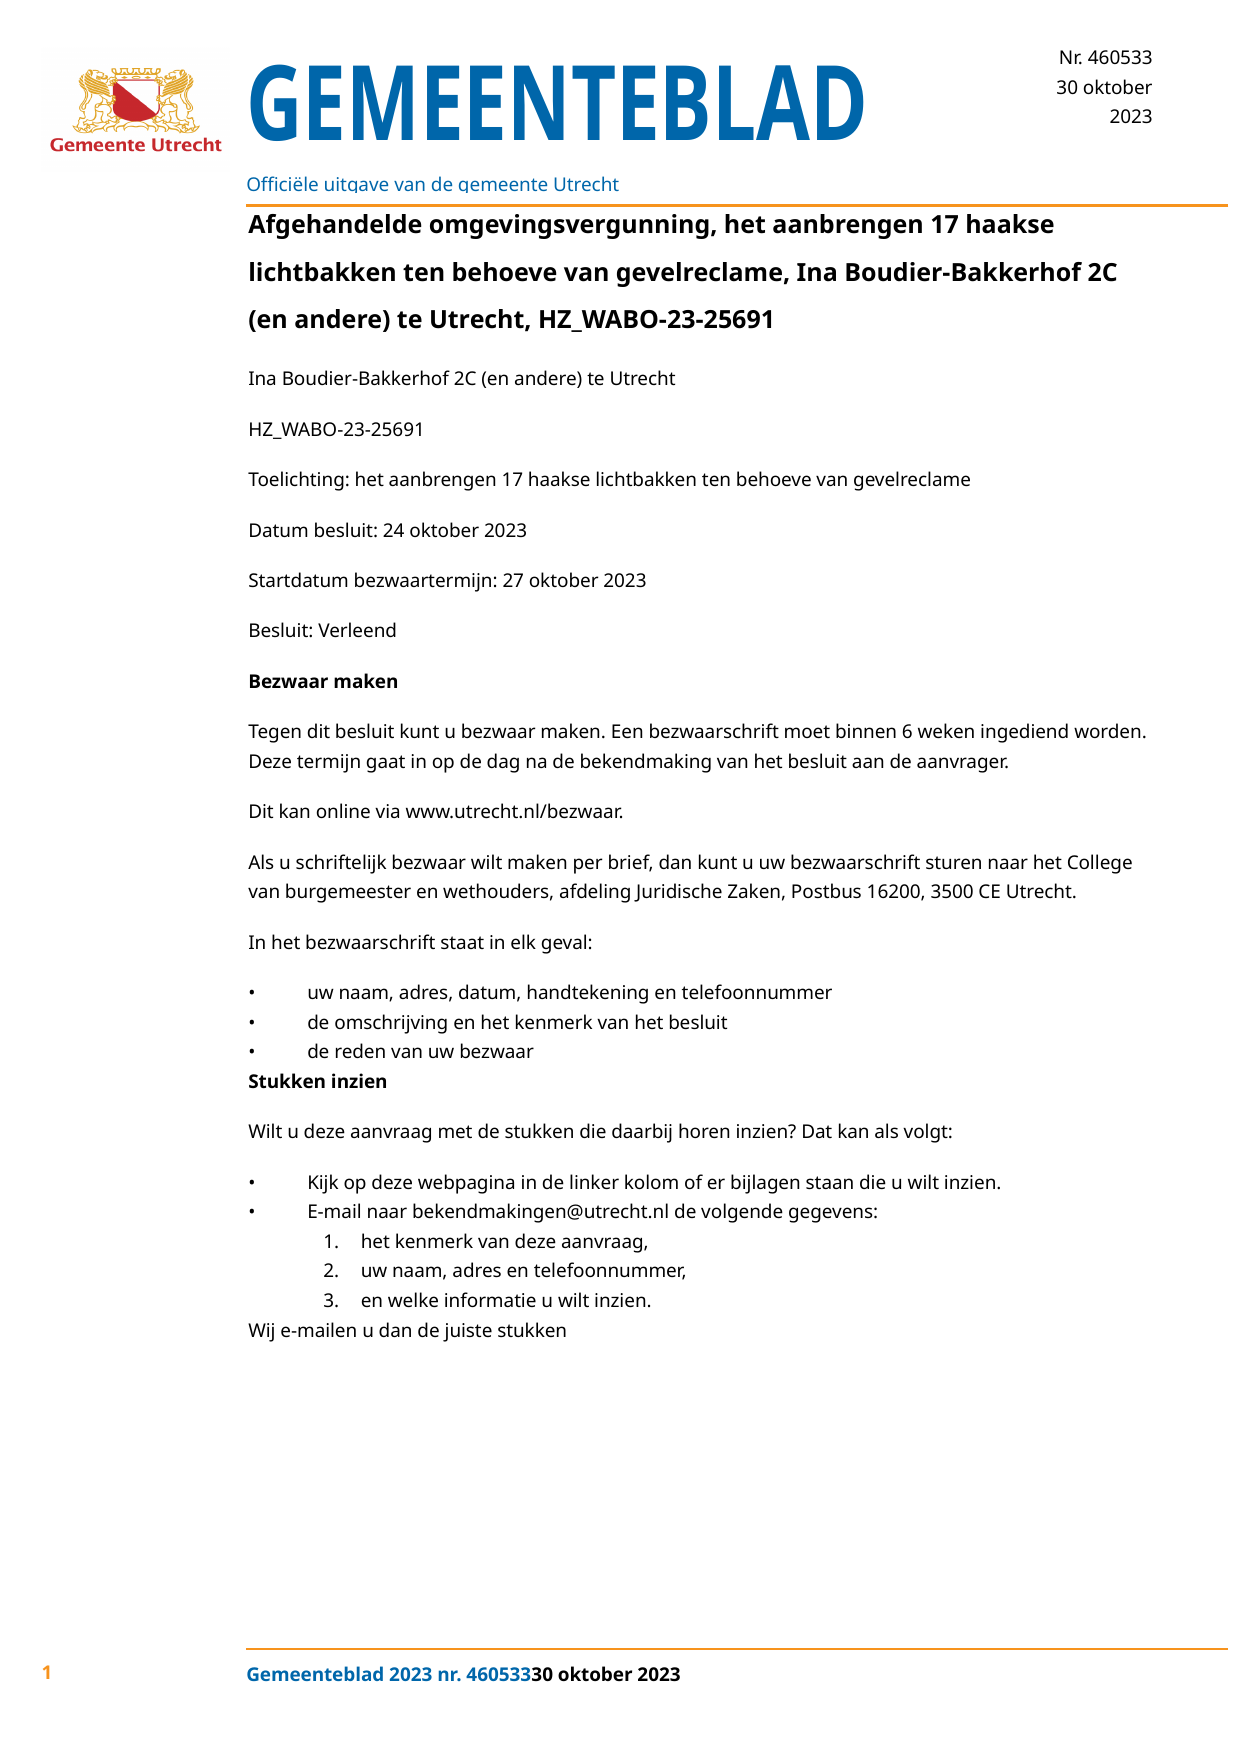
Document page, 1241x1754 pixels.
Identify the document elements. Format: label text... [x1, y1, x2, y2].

list de omschrijving en het kenmerk van het besluit [248, 1009, 1152, 1034]
list Kijk op deze webpagina in de linker kolom of er bijlagen staan die u wilt inzien. [248, 1169, 1152, 1194]
text Ina Boudier-Bakkerhof 2C (en andere) te Utrecht [248, 366, 1152, 391]
text Dit kan online via www.utrecht.nl/bezwaar. [248, 798, 1152, 824]
text Stukken inzien [248, 1068, 1152, 1094]
text Wij e-mailen u dan de juiste stukken [248, 1317, 1152, 1342]
list en welke informatie u wilt inzien. [323, 1287, 1152, 1313]
text HZ_WABO-23-25691 [248, 416, 1152, 442]
list E-mail naar bekendmakingen@utrecht.nl de volgende gegevens: [248, 1198, 1152, 1224]
list de reden van uw bezwaar [248, 1038, 1152, 1064]
text Als u schriftelijk bezwaar wilt maken per brief, dan kunt u uw bezwaarschrift sturen naar het College van burgemeester en wethouders, afdeling Juridische Zaken, Postbus 16200, 3500 CE Utrecht. [248, 849, 1152, 904]
text Startdatum bezwaartermijn: 27 oktober 2023 [248, 567, 1152, 593]
text Toelichting: het aanbrengen 17 haakse lichtbakken ten behoeve van gevelreclame [248, 466, 1152, 492]
text Afgehandelde omgevingsvergunning, het aanbrengen 17 haakse lichtbakken ten behoeve van gevelreclame, Ina Boudier-Bakkerhof 2C (en andere) te Utrecht, HZ_WABO-23-25691 [248, 207, 1152, 336]
list het kenmerk van deze aanvraag, [323, 1228, 1152, 1254]
text Bezwaar maken [248, 668, 1152, 694]
list uw naam, adres, datum, handtekening en telefoonnummer [248, 979, 1152, 1005]
text Tegen dit besluit kunt u bezwaar maken. Een bezwaarschrift moet binnen 6 weken ingediend worden. Deze termijn gaat in op de dag na de bekendmaking van het besluit aan de aanvrager. [248, 718, 1152, 774]
list uw naam, adres en telefoonnummer, [323, 1258, 1152, 1283]
text In het bezwaarschrift staat in elk geval: [248, 929, 1152, 954]
text Datum besluit: 24 oktober 2023 [248, 517, 1152, 542]
text Besluit: Verleend [248, 618, 1152, 643]
text Wilt u deze aanvraag met de stukken die daarbij horen inzien? Dat kan als volgt: [248, 1118, 1152, 1144]
picture [41, 47, 231, 172]
